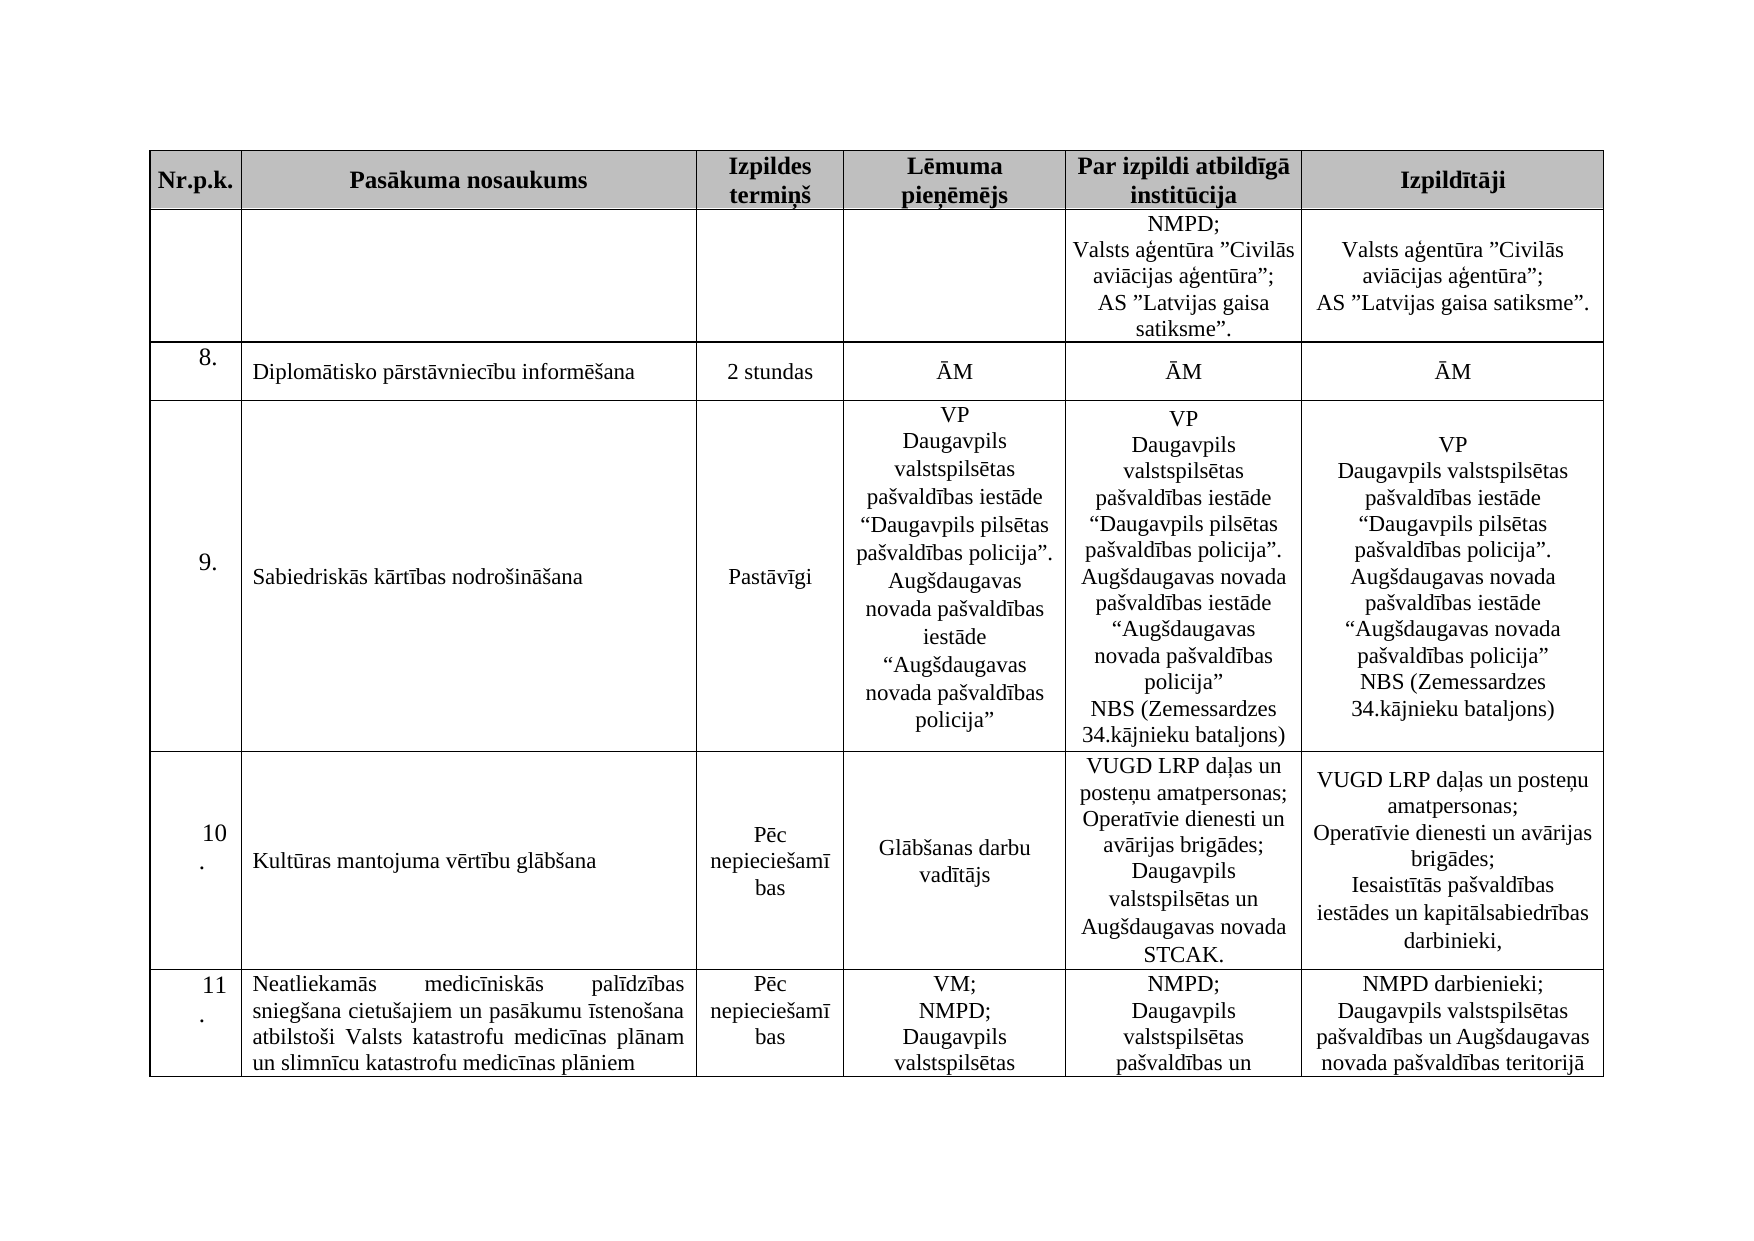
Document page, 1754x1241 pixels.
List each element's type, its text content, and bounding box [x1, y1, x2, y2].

table_cell 2 stundas [697, 343, 843, 400]
table_cell NMPD darbienieki; Daugavpils valstspilsētas pašvaldības un Augšdaugavas novada pašvaldības teritorijā [1302, 970, 1603, 1076]
table_cell VM; NMPD; Daugavpils valstspilsētas [844, 970, 1065, 1076]
table_cell [151, 210, 241, 341]
table_cell VP Daugavpils valstspilsētas pašvaldības iestāde “Daugavpils pilsētas pašvaldības policija”. Augšdaugavas novada pašvaldības iestāde “Augšdaugavas novada pašvaldības policija” [844, 401, 1065, 751]
table_cell [151, 970, 241, 1076]
table_cell Pēc nepieciešamības [697, 970, 843, 1076]
table_cell [242, 210, 696, 341]
table_header Izpildes termiņš [697, 151, 843, 208]
table_cell Neatliekamās medicīniskās palīdzības sniegšana cietušajiem un pasākumu īstenošana atbilstoši Valsts katastrofu medicīnas plānam un slimnīcu katastrofu medicīnas plāniem [242, 970, 696, 1076]
table_cell Pēc nepieciešamības [697, 752, 843, 969]
table_header Izpildītāji [1302, 151, 1603, 208]
table_cell [697, 210, 843, 341]
table_cell ĀM [1302, 343, 1603, 400]
table_cell VUGD LRP daļas un posteņu amatpersonas; Operatīvie dienesti un avārijas brigādes; Iesaistītās pašvaldības iestādes un kapitālsabiedrības darbinieki, [1302, 752, 1603, 969]
table_cell Pastāvīgi [697, 401, 843, 751]
table_cell ĀM [844, 343, 1065, 400]
table_header Nr.p.k. [151, 151, 241, 208]
table_cell Glābšanas darbu vadītājs [844, 752, 1065, 969]
table_cell [151, 343, 241, 400]
table_cell Valsts aģentūra ”Civilās aviācijas aģentūra”; AS ”Latvijas gaisa satiksme”. [1302, 210, 1603, 341]
table_header Pasākuma nosaukums [242, 151, 696, 208]
table_cell Diplomātisko pārstāvniecību informēšana [242, 343, 696, 400]
table_cell [844, 210, 1065, 341]
table_cell ĀM [1066, 343, 1301, 400]
table_header Par izpildi atbildīgā institūcija [1066, 151, 1301, 208]
table_cell VP Daugavpils valstspilsētas pašvaldības iestāde “Daugavpils pilsētas pašvaldības policija”. Augšdaugavas novada pašvaldības iestāde “Augšdaugavas novada pašvaldības policija” NBS (Zemessardzes 34.kājnieku bataljons) [1302, 401, 1603, 751]
table_cell NMPD; Daugavpils valstspilsētas pašvaldības un [1066, 970, 1301, 1076]
table_header Lēmuma pieņēmējs [844, 151, 1065, 208]
table_cell [151, 401, 241, 751]
table_cell Sabiedriskās kārtības nodrošināšana [242, 401, 696, 751]
table_cell VP Daugavpils valstspilsētas pašvaldības iestāde “Daugavpils pilsētas pašvaldības policija”. Augšdaugavas novada pašvaldības iestāde “Augšdaugavas novada pašvaldības policija” NBS (Zemessardzes 34.kājnieku bataljons) [1066, 401, 1301, 751]
table_cell Kultūras mantojuma vērtību glābšana [242, 752, 696, 969]
table_cell VUGD LRP daļas un posteņu amatpersonas; Operatīvie dienesti un avārijas brigādes; Daugavpils valstspilsētas un Augšdaugavas novada STCAK. [1066, 752, 1301, 969]
table_cell NMPD; Valsts aģentūra ”Civilās aviācijas aģentūra”; AS ”Latvijas gaisa satiksme”. [1066, 210, 1301, 341]
table_cell [151, 752, 241, 969]
